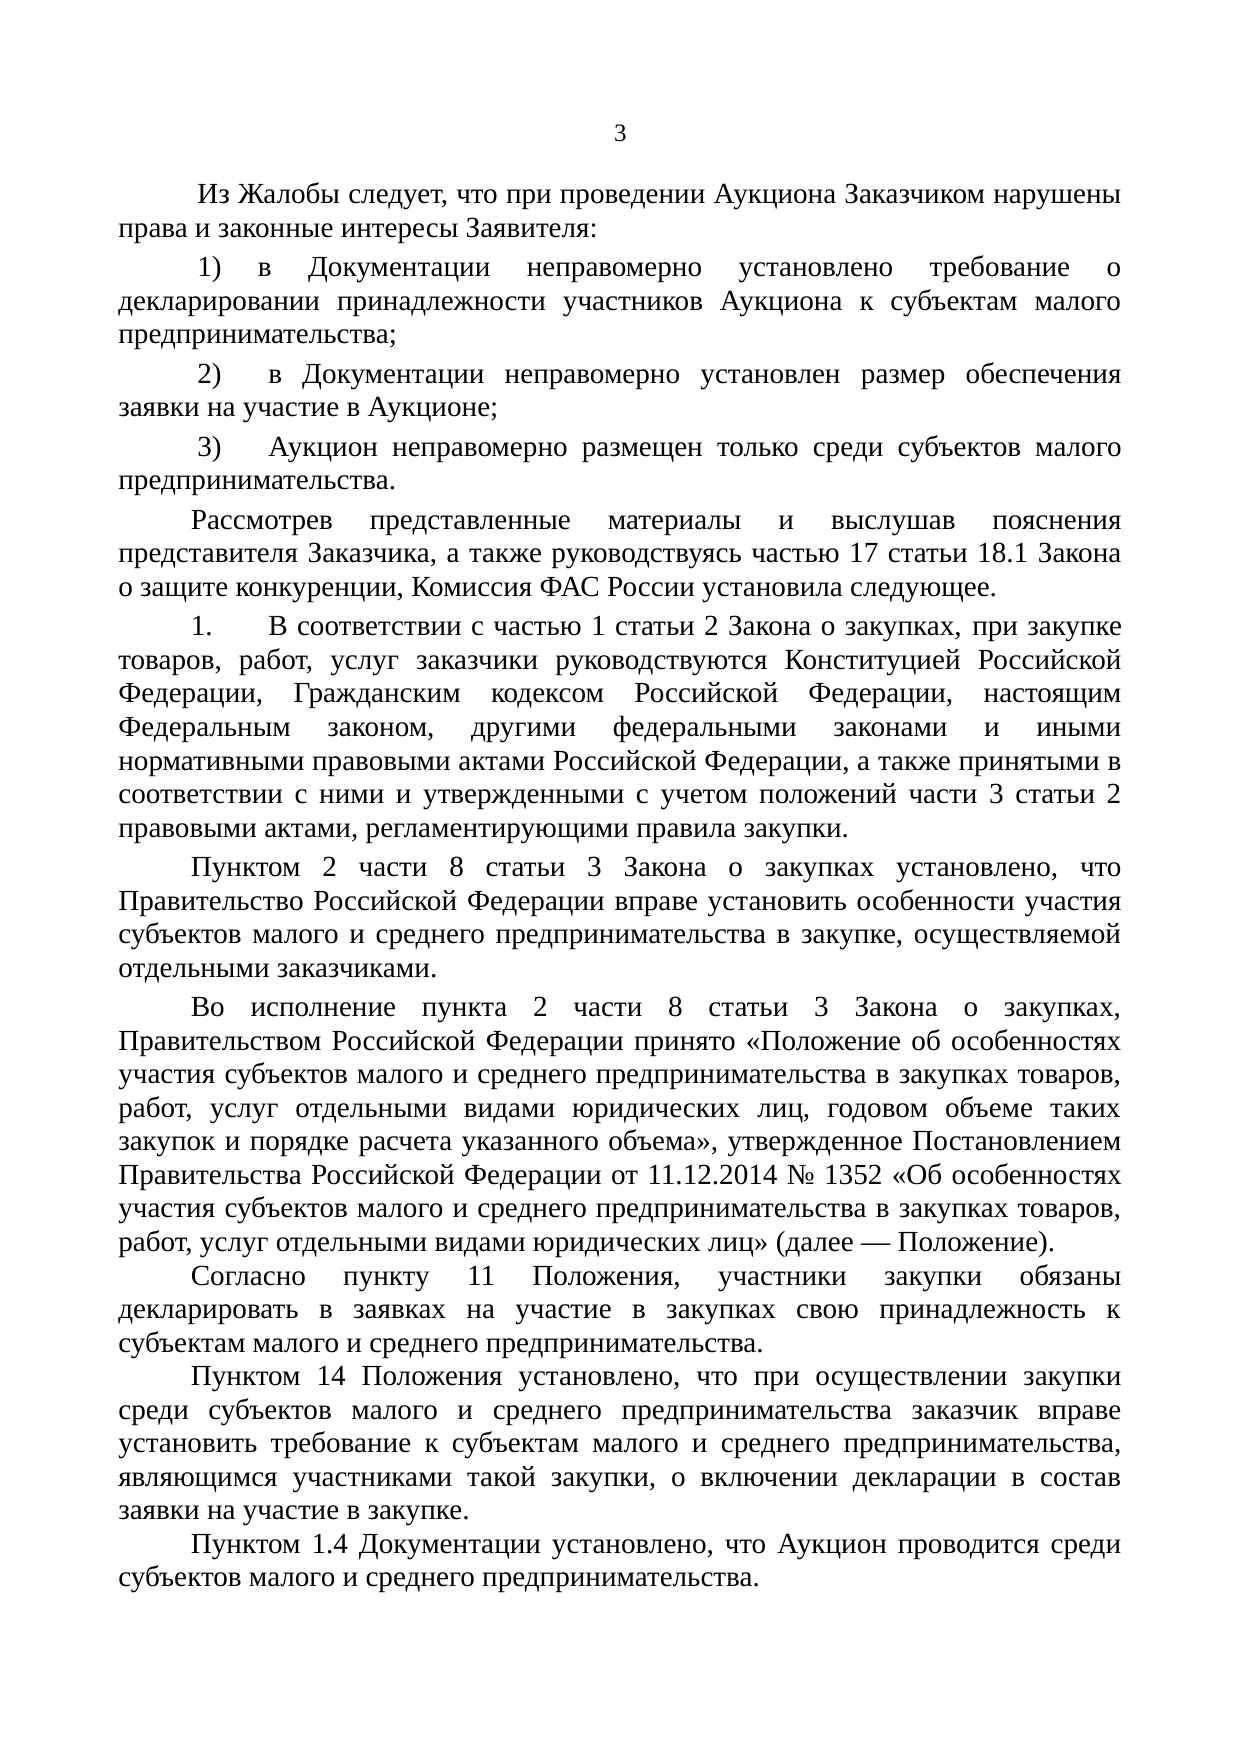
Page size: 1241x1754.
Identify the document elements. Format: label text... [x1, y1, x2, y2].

list Аукцион неправомерно размещен только среди субъектов малого предпринимательства. [118, 429, 1122, 496]
text 1) в Документации неправомерно установлено требование о декларировании принадлежности участников Аукциона к субъектам малого предпринимательства; [118, 249, 1122, 350]
text Пунктом 2 части 8 статьи 3 Закона о закупках установлено, что Правительство Российской Федерации вправе установить особенности участия субъектов малого и среднего предпринимательства в закупке, осуществляемой отдельными заказчиками. [118, 849, 1122, 983]
text Из Жалобы следует, что при проведении Аукциона Заказчиком нарушены права и законные интересы Заявителя: [118, 176, 1122, 243]
text Пунктом 14 Положения установлено, что при осуществлении закупки среди субъектов малого и среднего предпринимательства заказчик вправе установить требование к субъектам малого и среднего предпринимательства, являющимся участниками такой закупки, о включении декларации в состав заявки на участие в закупке. [118, 1358, 1122, 1526]
text Рассмотрев представленные материалы и выслушав пояснения представителя Заказчика, а также руководствуясь частью 17 статьи 18.1 Закона о защите конкуренции, Комиссия ФАС России установила следующее. [118, 502, 1122, 603]
text Во исполнение пункта 2 части 8 статьи 3 Закона о закупках, Правительством Российской Федерации принято «Положение об особенностях участия субъектов малого и среднего предпринимательства в закупках товаров, работ, услуг отдельными видами юридических лиц, годовом объеме таких закупок и порядке расчета указанного объема», утвержденное Постановлением Правительства Российской Федерации от 11.12.2014 № 1352 «Об особенностях участия субъектов малого и среднего предпринимательства в закупках товаров, работ, услуг отдельными видами юридических лиц» (далее — Положение). [118, 989, 1122, 1258]
text Согласно пункту 11 Положения, участники закупки обязаны декларировать в заявках на участие в закупках свою принадлежность к субъектам малого и среднего предпринимательства. [118, 1258, 1122, 1358]
text Пунктом 1.4 Документации установлено, что Аукцион проводится среди субъектов малого и среднего предпринимательства. [118, 1526, 1122, 1593]
list в Документации неправомерно установлен размер обеспечения заявки на участие в Аукционе; [118, 356, 1122, 423]
list В соответствии с частью 1 статьи 2 Закона о закупках, при закупке товаров, работ, услуг заказчики руководствуются Конституцией Российской Федерации, Гражданским кодексом Российской Федерации, настоящим Федеральным законом, другими федеральными законами и иными нормативными правовыми актами Российской Федерации, а также принятыми в соответствии с ними и утвержденными с учетом положений части 3 статьи 2 правовыми актами, регламентирующими правила закупки. [118, 608, 1122, 843]
